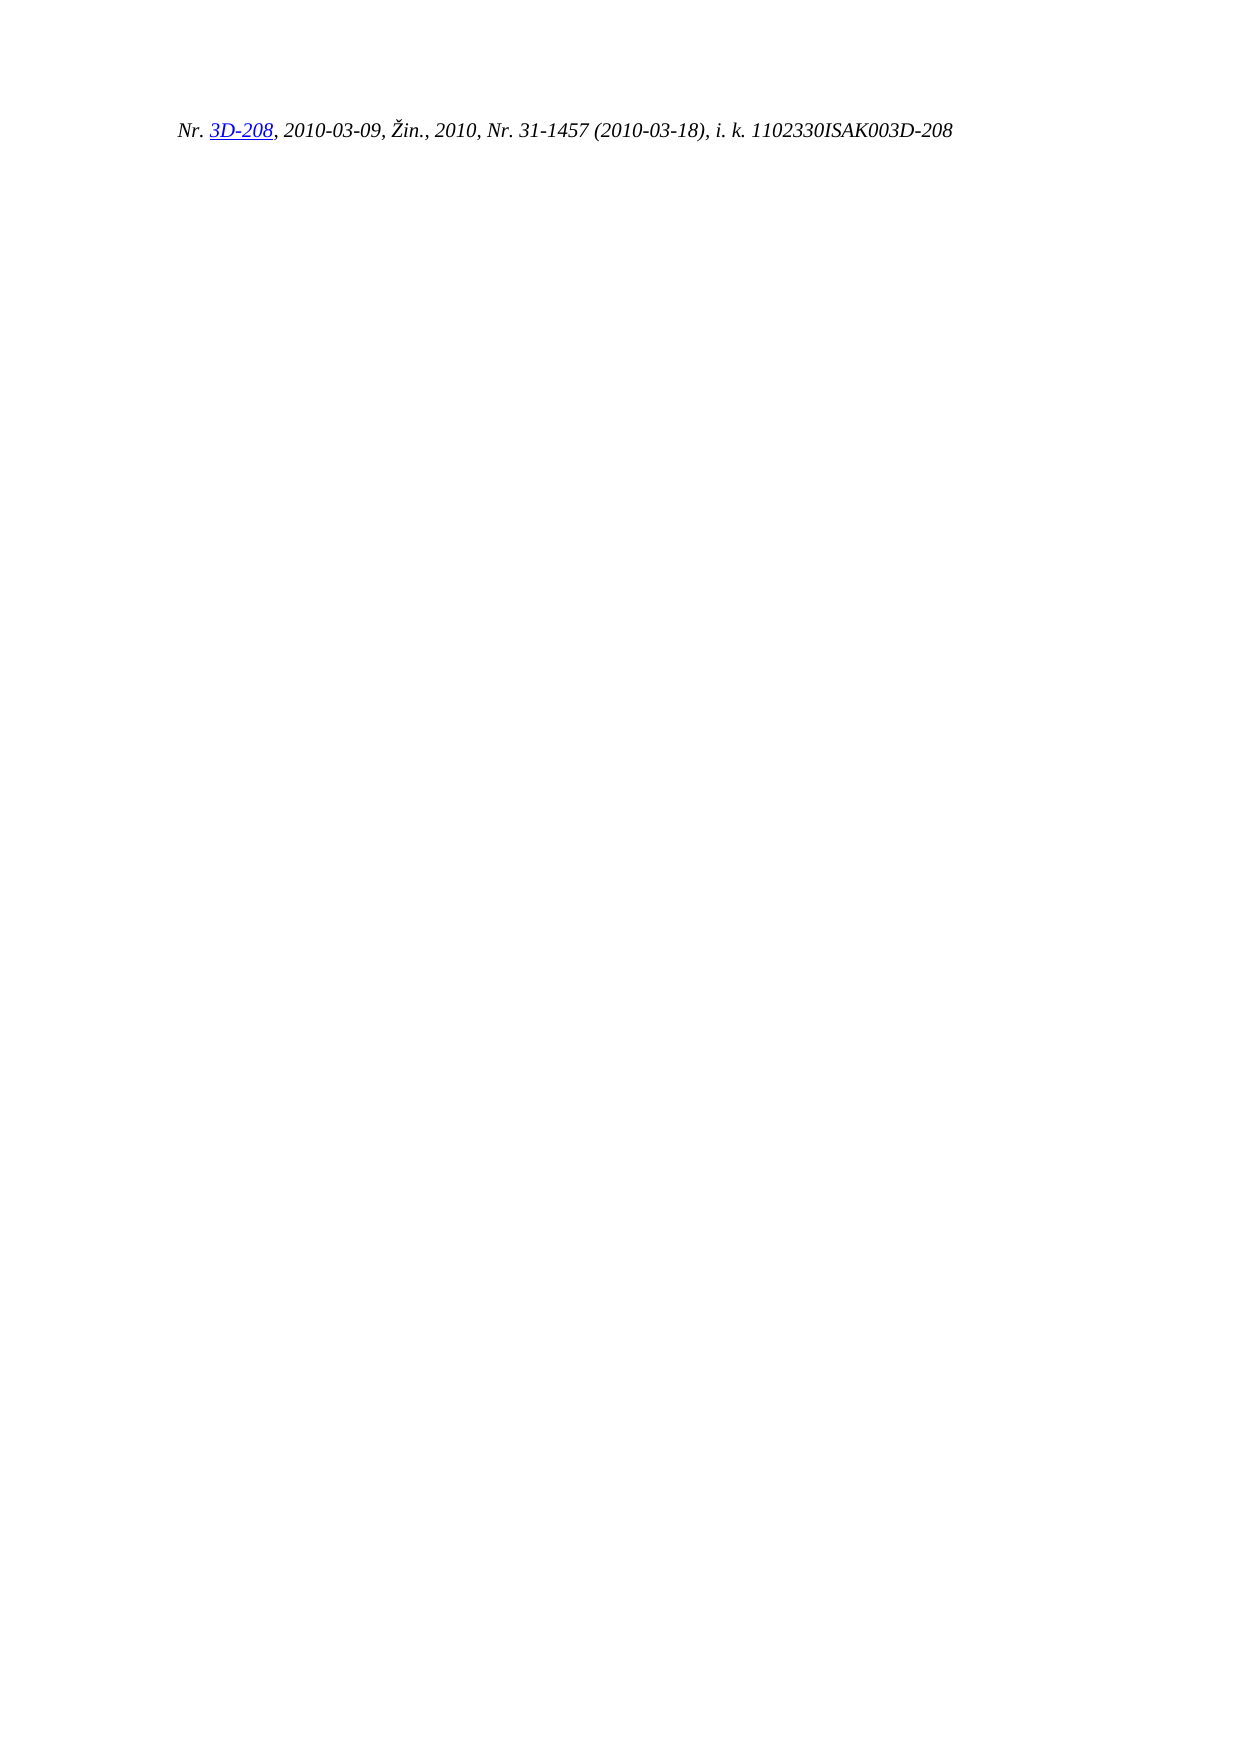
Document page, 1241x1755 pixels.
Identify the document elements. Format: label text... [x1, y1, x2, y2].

text Nr. 3D-208, 2010-03-09, Žin., 2010, Nr. 31-1457 (2010-03-18), i. k. 1102330ISAK003D-208 [177, 118, 1122, 142]
